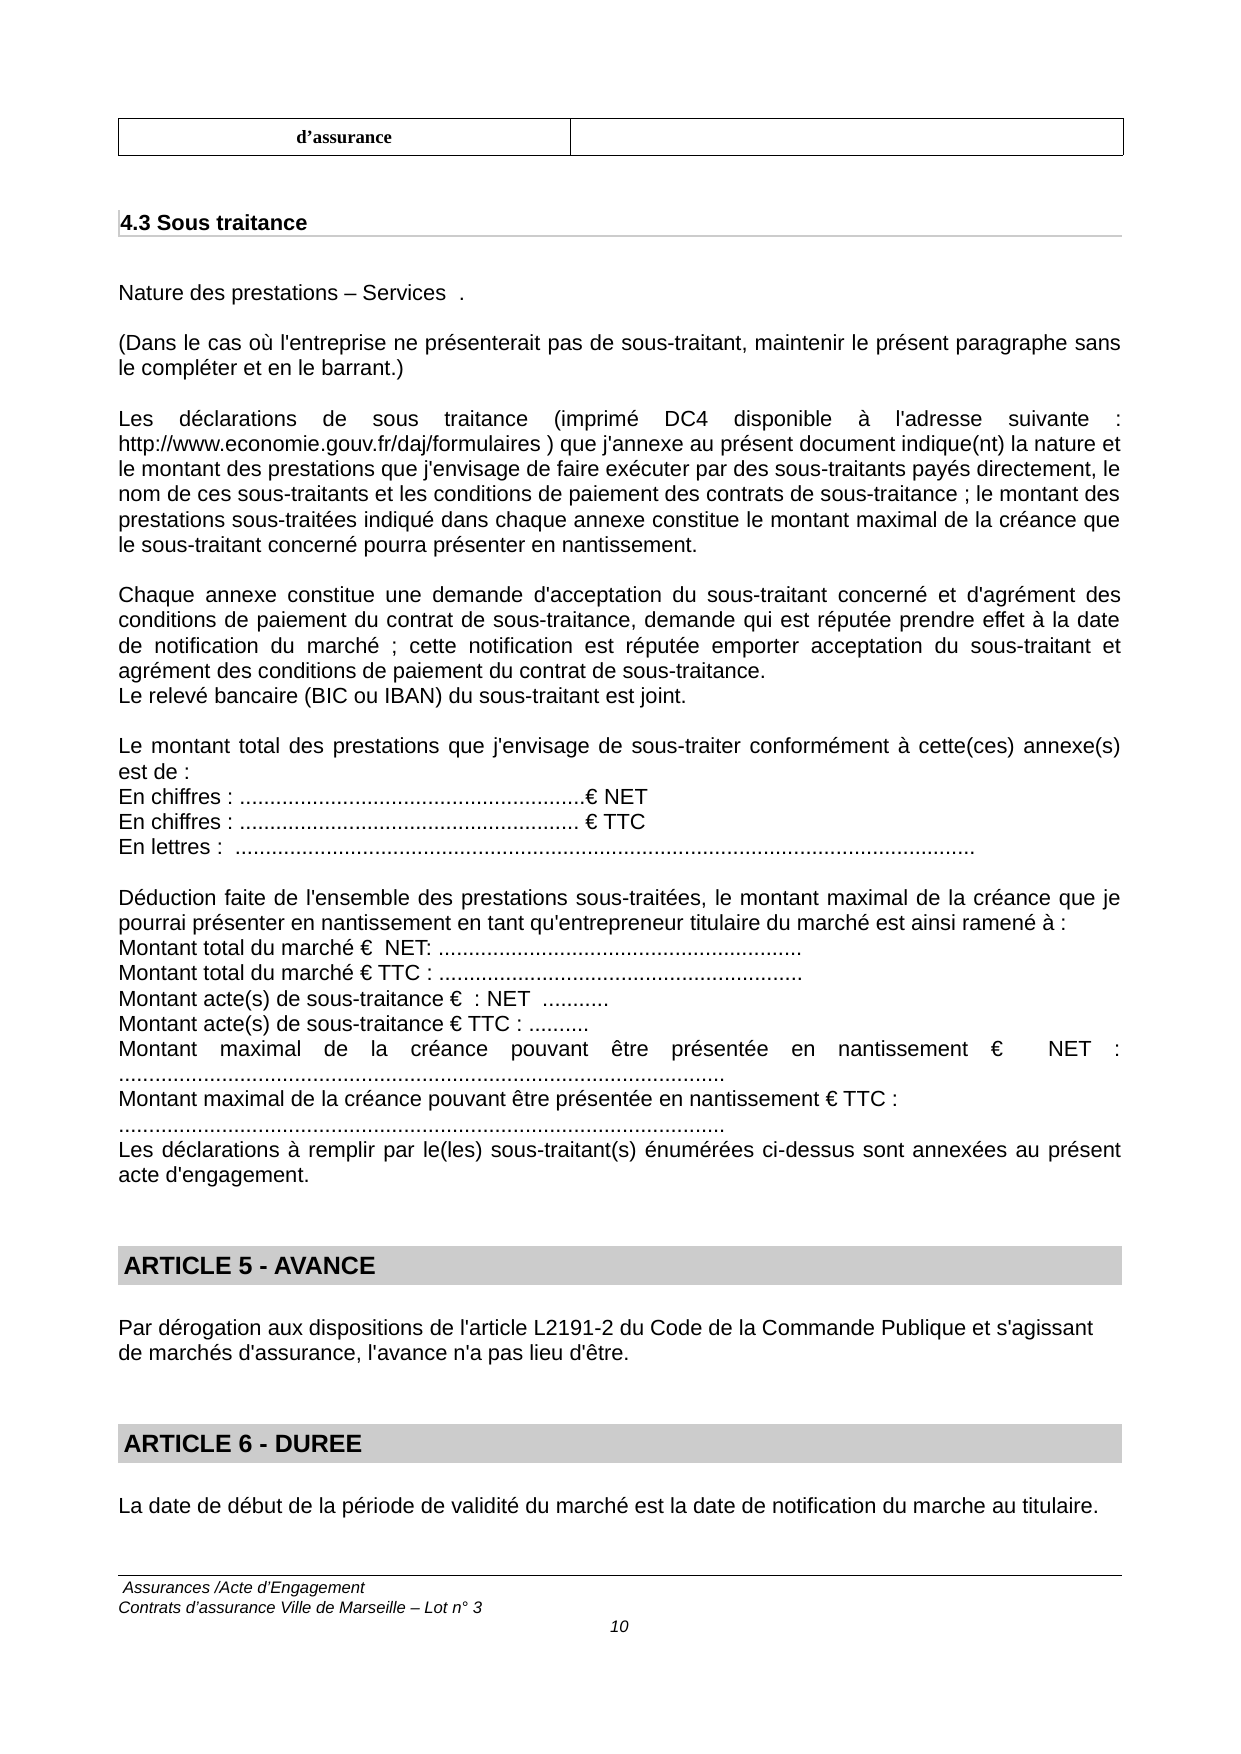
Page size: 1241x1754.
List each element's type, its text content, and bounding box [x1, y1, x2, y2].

table_cell d’assurance [119, 119, 570, 155]
subtitle 4.3 Sous traitance [118, 209, 1122, 235]
text Montant total du marché € NET: ............................................................ [118, 935, 1122, 960]
text Montant maximal de la créance pouvant être présentée en nantissement € TTC : [118, 1086, 1122, 1112]
text Nature des prestations – Services . [118, 280, 1122, 305]
text Montant total du marché € TTC : ............................................................ [118, 960, 1122, 986]
text En chiffres : .........................................................€ NET [118, 784, 1122, 809]
subtitle ARTICLE 6 - DUREE [120, 1426, 1120, 1461]
text Le montant total des prestations que j'envisage de sous-traiter conformément à cette(ces) annexe(s) est de : [118, 733, 1122, 784]
text Déduction faite de l'ensemble des prestations sous-traitées, le montant maximal de la créance que je pourrai présenter en nantissement en tant qu'entrepreneur titulaire du marché est ainsi ramené à : [118, 885, 1122, 935]
table_cell [571, 119, 1123, 155]
text Les déclarations de sous traitance (imprimé DC4 disponible à l'adresse suivante : http://www.economie.gouv.fr/daj/formulaires ) que j'annexe au présent document indique(nt) la nature et le montant des prestations que j'envisage de faire exécuter par des sous-traitants payés directement, le nom de ces sous-traitants et les conditions de paiement des contrats de sous-traitance ; le montant des prestations sous-traitées indiqué dans chaque annexe constitue le montant maximal de la créance que le sous-traitant concerné pourra présenter en nantissement. [118, 406, 1122, 557]
text En lettres : .......................................................................................................................... [118, 834, 1122, 859]
text .................................................................................................... [118, 1112, 1122, 1137]
text Montant acte(s) de sous-traitance € TTC : .......... [118, 1011, 1122, 1036]
text Montant acte(s) de sous-traitance € : NET ........... [118, 986, 1122, 1011]
text La date de début de la période de validité du marché est la date de notification du marche au titulaire. [118, 1493, 1122, 1518]
text Chaque annexe constitue une demande d'acceptation du sous-traitant concerné et d'agrément des conditions de paiement du contrat de sous-traitance, demande qui est réputée prendre effet à la date de notification du marché ; cette notification est réputée emporter acceptation du sous-traitant et agrément des conditions de paiement du contrat de sous-traitance. [118, 582, 1122, 683]
text Les déclarations à remplir par le(les) sous-traitant(s) énumérées ci-dessus sont annexées au présent acte d'engagement. [118, 1137, 1122, 1187]
text En chiffres : ........................................................ € TTC [118, 809, 1122, 834]
text Le relevé bancaire (BIC ou IBAN) du sous-traitant est joint. [118, 683, 1122, 708]
text Par dérogation aux dispositions de l'article L2191-2 du Code de la Commande Publique et s'agissant de marchés d'assurance, l'avance n'a pas lieu d'être. [118, 1315, 1122, 1365]
text (Dans le cas où l'entreprise ne présenterait pas de sous-traitant, maintenir le présent paragraphe sans le compléter et en le barrant.) [118, 330, 1122, 381]
text Montant maximal de la créance pouvant être présentée en nantissement € NET : .................................................................................................... [118, 1036, 1122, 1086]
subtitle ARTICLE 5 - AVANCE [120, 1248, 1120, 1283]
